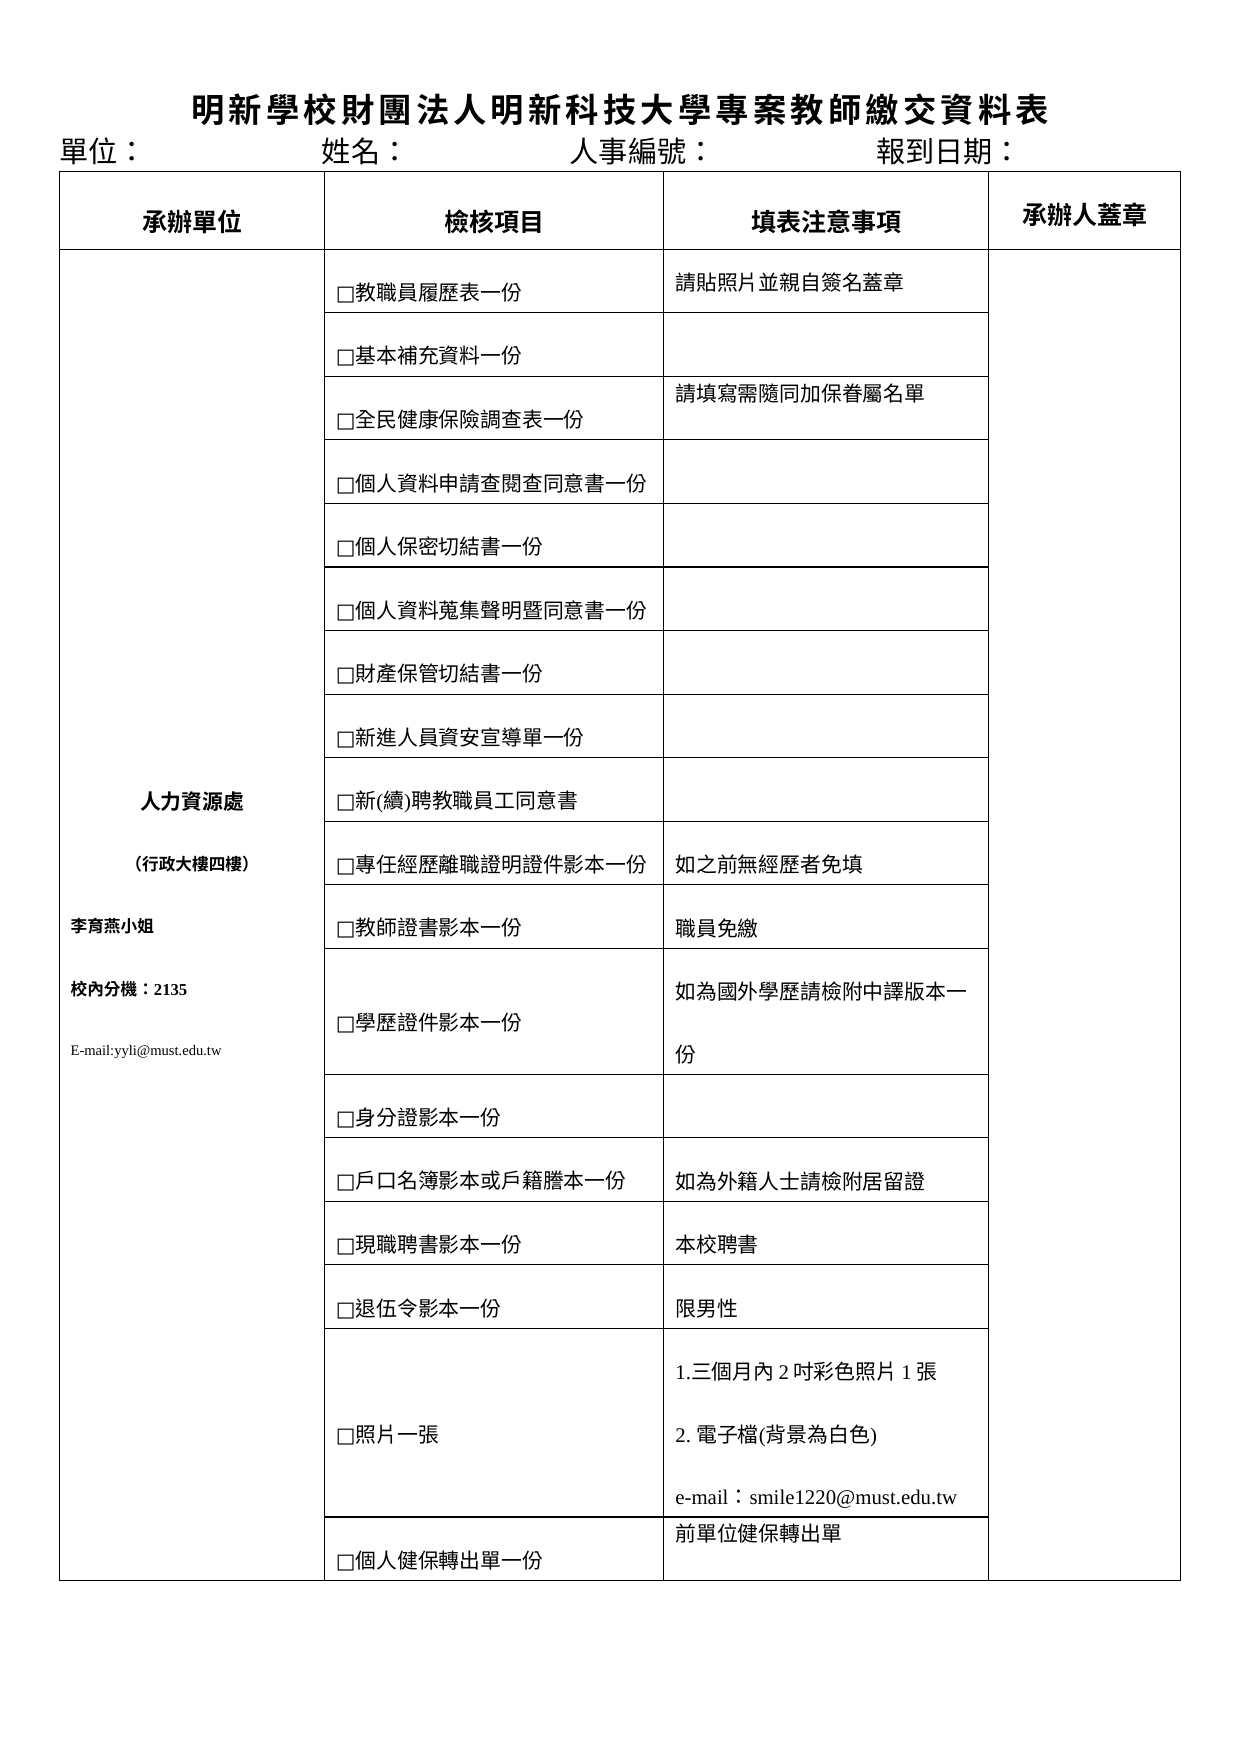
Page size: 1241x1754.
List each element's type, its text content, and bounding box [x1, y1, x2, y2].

table_cell 如為國外學歷請檢附中譯版本一份 [664, 949, 988, 1074]
table_cell □個人資料申請查閱查同意書一份 [325, 440, 663, 503]
table_cell 請填寫需隨同加保眷屬名單 [664, 377, 988, 439]
text 明新學校財團法人明新科技大學專案教師繳交資料表 [59, 66, 1181, 129]
table_cell [664, 313, 988, 376]
table_cell [664, 631, 988, 693]
table_cell [664, 695, 988, 757]
table_cell □新進人員資安宣導單一份 [325, 695, 663, 757]
table_cell □照片一張 [325, 1329, 663, 1516]
text 單位： 姓名： 人事編號： 報到日期： [59, 129, 1181, 171]
table_cell □財產保管切結書一份 [325, 631, 663, 693]
table_cell 請貼照片並親自簽名蓋章 [664, 250, 988, 312]
table_cell □個人保密切結書一份 [325, 504, 663, 566]
table_cell □現職聘書影本一份 [325, 1202, 663, 1264]
table_cell [664, 440, 988, 503]
table_cell 如為外籍人士請檢附居留證 [664, 1138, 988, 1201]
table_cell □個人資料蒐集聲明暨同意書一份 [325, 568, 663, 630]
table_cell □退伍令影本一份 [325, 1265, 663, 1328]
table_cell 如之前無經歷者免填 [664, 822, 988, 884]
table_cell □新(續)聘教職員工同意書 [325, 758, 663, 821]
table_cell 職員免繳 [664, 885, 988, 948]
table_cell □個人健保轉出單一份 [325, 1518, 663, 1580]
table_cell □學歷證件影本一份 [325, 949, 663, 1074]
table_header 檢核項目 [325, 172, 663, 249]
table_cell [664, 758, 988, 821]
table_cell □身分證影本一份 [325, 1075, 663, 1137]
table_cell [664, 568, 988, 630]
table_cell □基本補充資料一份 [325, 313, 663, 376]
table_cell [664, 504, 988, 566]
table_cell 1.三個月內2吋彩色照片1張 2. 電子檔(背景為白色) e-mail：smile1220@must.edu.tw [664, 1329, 988, 1516]
table_cell 限男性 [664, 1265, 988, 1328]
table_cell 本校聘書 [664, 1202, 988, 1264]
table_cell □教職員履歷表一份 [325, 250, 663, 312]
table_cell [989, 250, 1180, 1580]
table_header 填表注意事項 [664, 172, 988, 249]
table_cell □專任經歷離職證明證件影本一份 [325, 822, 663, 884]
table_cell □戶口名簿影本或戶籍謄本一份 [325, 1138, 663, 1201]
table_header 承辦單位 [60, 172, 324, 249]
table_cell □全民健康保險調查表一份 [325, 377, 663, 439]
table_header 承辦人蓋章 [989, 172, 1180, 249]
table_cell [664, 1075, 988, 1137]
table_cell □教師證書影本一份 [325, 885, 663, 948]
table_cell 前單位健保轉出單 [664, 1518, 988, 1580]
table_cell 人力資源處 （行政大樓四樓） 李育燕小姐 校內分機：2135 E-mail:yyli@must.edu.tw [60, 250, 324, 1580]
